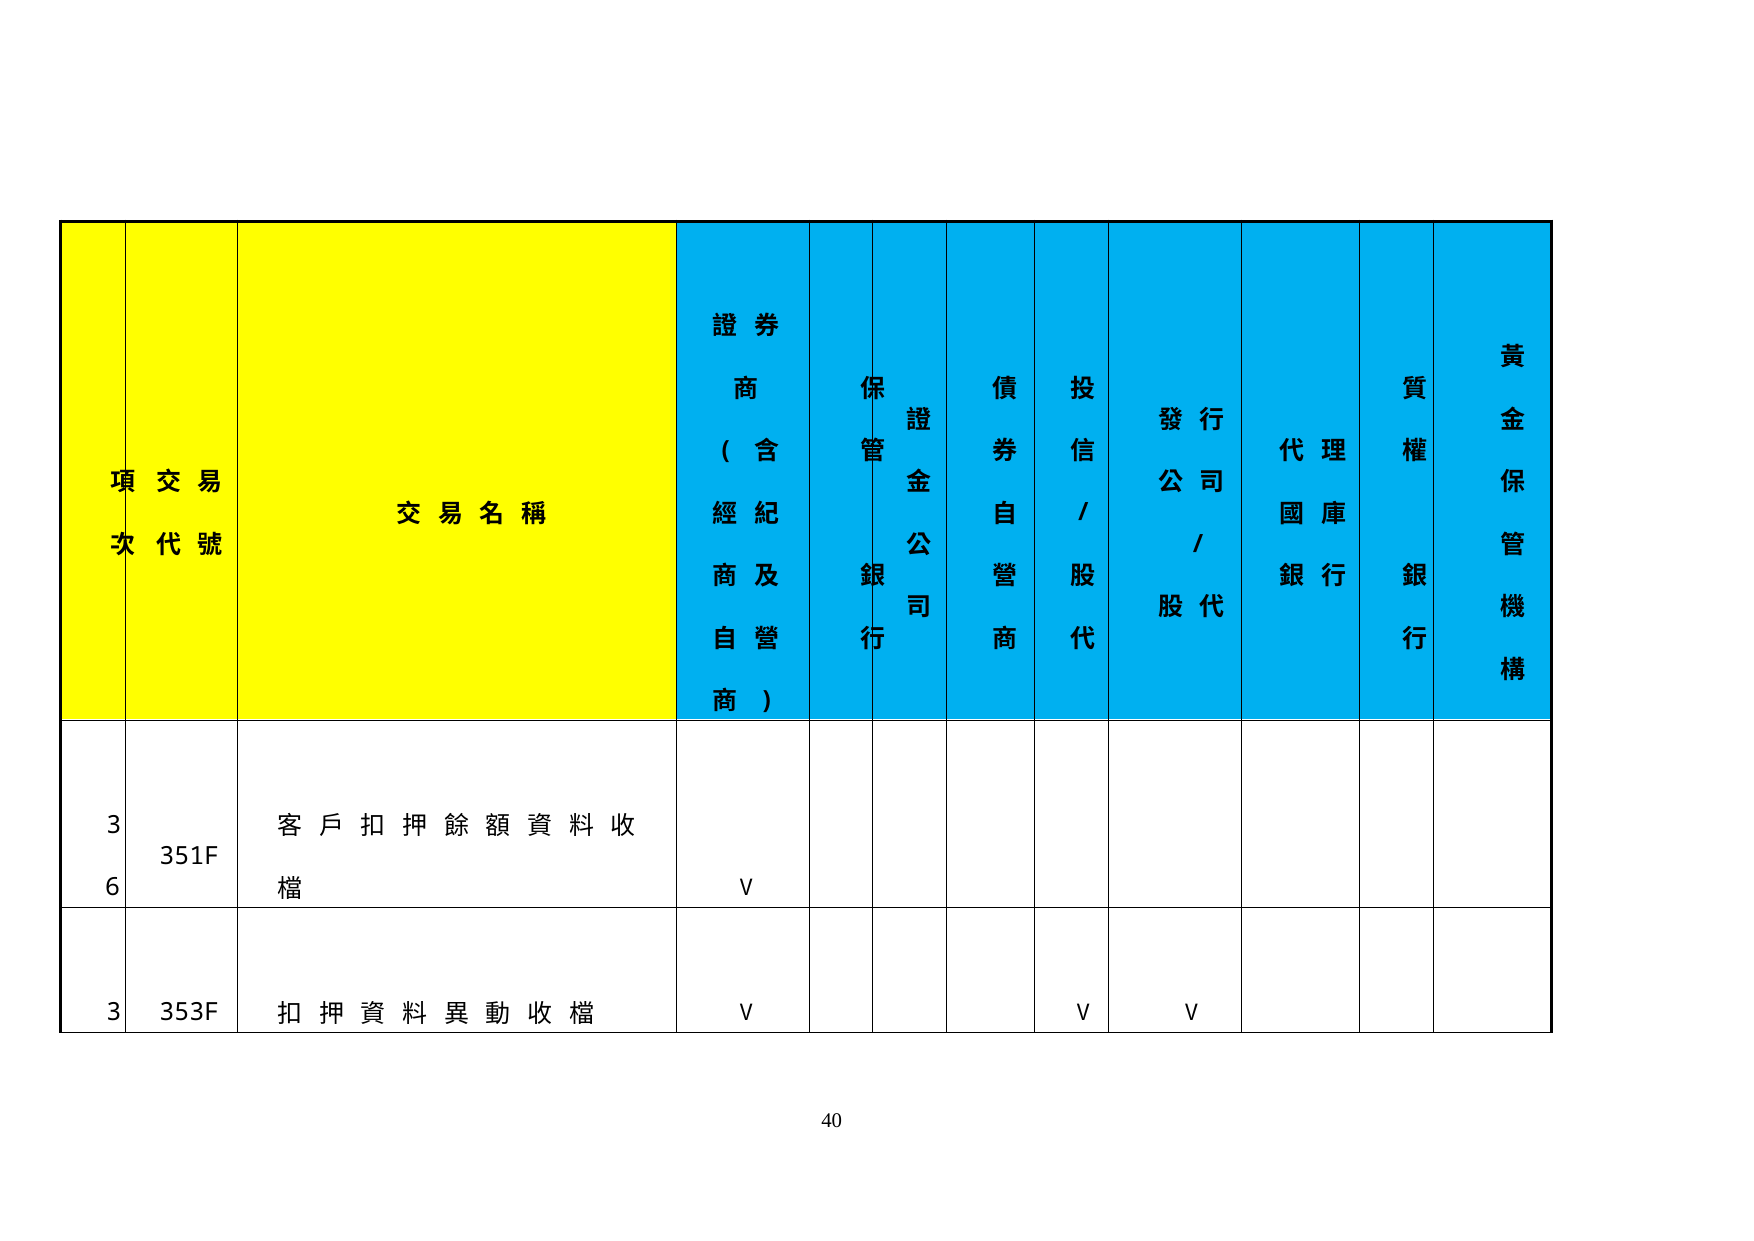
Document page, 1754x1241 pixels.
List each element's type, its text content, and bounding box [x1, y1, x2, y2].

table_cell [1242, 721, 1359, 907]
table_cell 351F [126, 721, 237, 907]
table_cell [873, 908, 946, 1032]
table_header 項次 [62, 223, 125, 719]
table_header 質權 銀行 [1360, 223, 1433, 719]
table_header 投信/ 股代 [1035, 223, 1108, 719]
table_header 交易代號 [126, 223, 237, 719]
table_cell [1035, 721, 1108, 907]
table_cell [947, 908, 1034, 1032]
table_cell [1242, 908, 1359, 1032]
table_header 發行公司/ 股代 [1109, 223, 1241, 719]
table_cell V [677, 908, 809, 1032]
table_cell 36 [62, 721, 125, 907]
table_header 交易名稱 [238, 223, 676, 719]
table_cell [1360, 721, 1433, 907]
table_cell V [677, 721, 809, 907]
table_cell [1434, 908, 1550, 1032]
table_cell V [1035, 908, 1108, 1032]
table_cell [1360, 908, 1433, 1032]
table_cell V [1109, 908, 1241, 1032]
table_cell 3 [62, 908, 125, 1032]
table_header 黃金 保管機構 [1434, 223, 1550, 719]
table_cell [947, 721, 1034, 907]
table_cell [1434, 721, 1550, 907]
table_cell [810, 908, 872, 1032]
table_cell 客戶扣押餘額資料收檔 [238, 721, 676, 907]
table_header 代理 國庫銀行 [1242, 223, 1359, 719]
table_cell [810, 721, 872, 907]
table_cell 353F [126, 908, 237, 1032]
table_cell 扣押資料異動收檔 [238, 908, 676, 1032]
table_header 保管 銀行 [810, 223, 872, 719]
table_header 證金 公司 [873, 223, 946, 719]
table_header 債券 自營商 [947, 223, 1034, 719]
table_cell [873, 721, 946, 907]
table_cell [1109, 721, 1241, 907]
table_header 證券商 (含經紀商及自營商) [677, 223, 809, 719]
